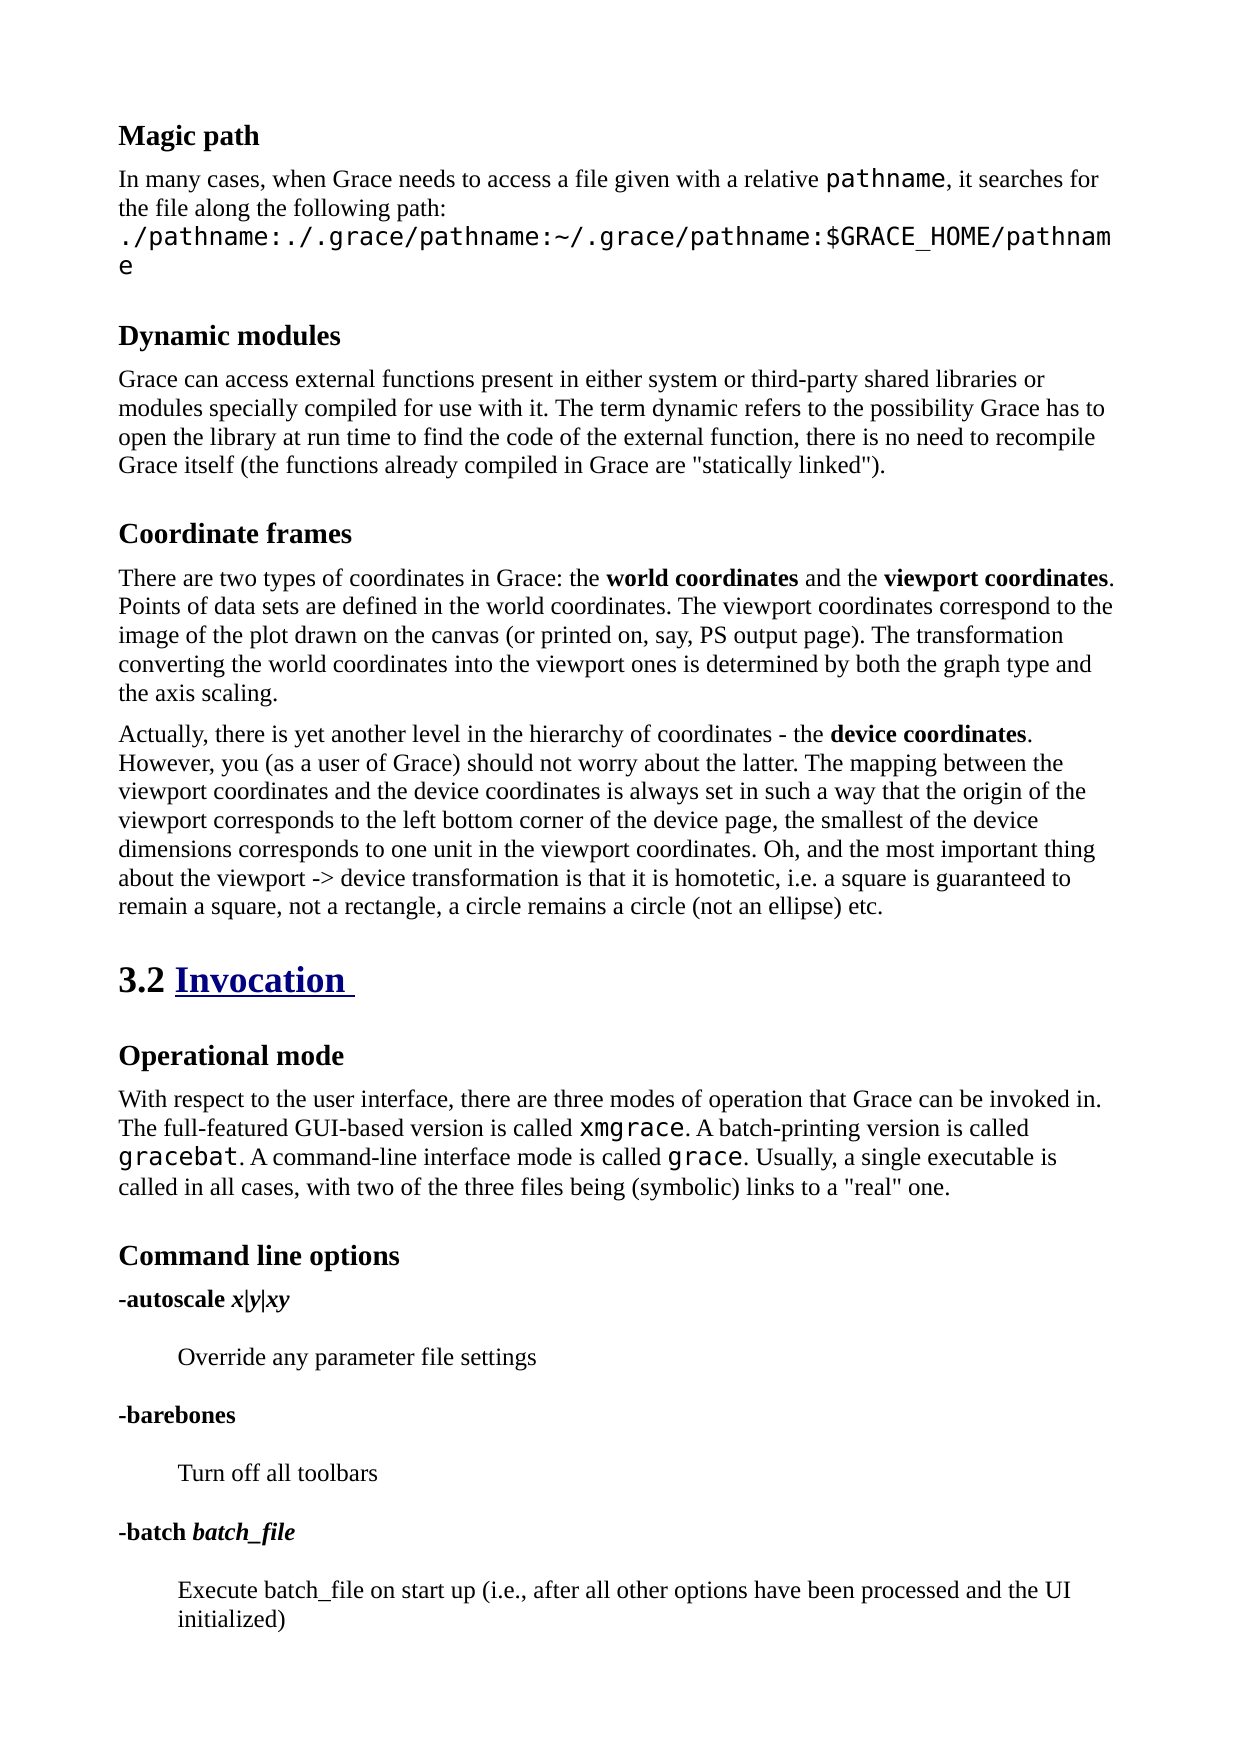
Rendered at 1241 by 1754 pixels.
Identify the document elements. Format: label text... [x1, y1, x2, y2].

subtitle Coordinate frames [118, 517, 1122, 550]
subtitle Dynamic modules [118, 318, 1122, 352]
text With respect to the user interface, there are three modes of operation that Grace can be invoked in. The full-featured GUI-based version is called xmgrace. A batch-printing version is called gracebat. A command-line interface mode is called grace. Usually, a single executable is called in all cases, with two of the three files being (symbolic) links to a "real" one. [118, 1084, 1122, 1200]
subtitle -barebones [118, 1400, 1122, 1429]
list Execute batch_file on start up (i.e., after all other options have been processed and the UI initialized) [177, 1575, 1122, 1632]
list Turn off all toolbars [177, 1458, 1122, 1487]
text Grace can access external functions present in either system or third-party shared libraries or modules specially compiled for use with it. The term dynamic refers to the possibility Grace has to open the library at run time to find the code of the external function, there is no need to recompile Grace itself (the functions already compiled in Grace are "statically linked"). [118, 364, 1122, 479]
text Actually, there is yet another level in the hierarchy of coordinates - the device coordinates. However, you (as a user of Grace) should not worry about the latter. The mapping between the viewport coordinates and the device coordinates is always set in such a way that the origin of the viewport corresponds to the left bottom corner of the device page, the smallest of the device dimensions corresponds to one unit in the viewport coordinates. Oh, and the most important thing about the viewport -> device transformation is that it is homotetic, i.e. a square is guaranteed to remain a square, not a rectangle, a circle remains a circle (not an ellipse) etc. [118, 719, 1122, 920]
text There are two types of coordinates in Grace: the world coordinates and the viewport coordinates. Points of data sets are defined in the world coordinates. The viewport coordinates correspond to the image of the plot drawn on the canvas (or printed on, say, PS output page). The transformation converting the world coordinates into the viewport ones is determined by both the graph type and the axis scaling. [118, 563, 1122, 706]
subtitle Magic path [118, 118, 1122, 152]
subtitle 3.2 Invocation [118, 958, 1122, 1001]
subtitle -autoscale x|y|xy [118, 1284, 1122, 1313]
subtitle Operational mode [118, 1038, 1122, 1072]
text In many cases, when Grace needs to access a file given with a relative pathname, it searches for the file along the following path: ./pathname:./.grace/pathname:~/.grace/pathname:$GRACE_HOME/pathname [118, 164, 1122, 281]
subtitle -batch batch_file [118, 1517, 1122, 1546]
subtitle Command line options [118, 1238, 1122, 1271]
list Override any parameter file settings [177, 1342, 1122, 1371]
